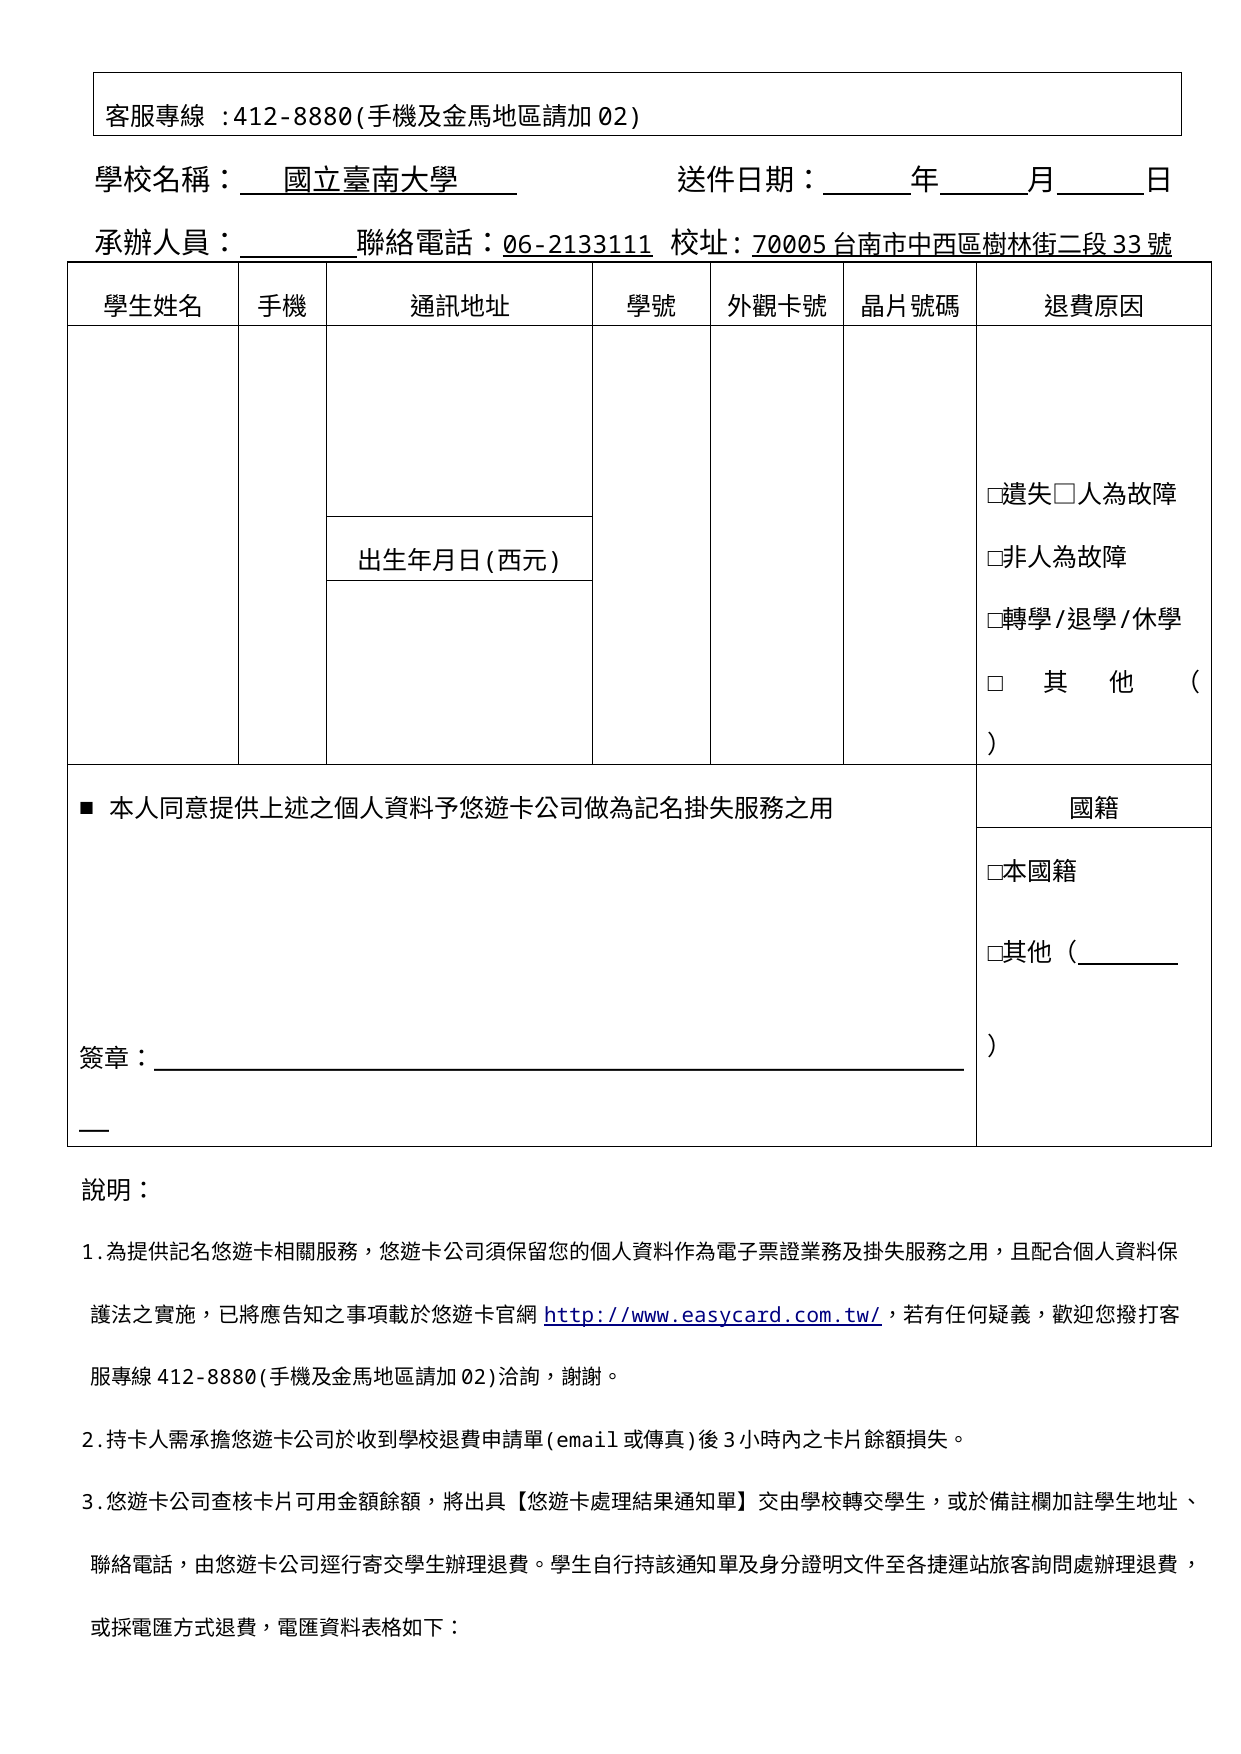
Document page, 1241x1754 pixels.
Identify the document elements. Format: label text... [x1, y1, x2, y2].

table_cell [239, 326, 326, 763]
table_cell [711, 326, 843, 763]
table_cell 出生年月日(西元) [327, 517, 592, 580]
table_cell [593, 326, 710, 763]
text 承辦人員： 聯絡電話：06-2133111 校址: 70005台南市中西區樹林街二段33號 [94, 199, 1181, 261]
table_cell □本國籍 □其他（ ） [977, 828, 1211, 1146]
table_header 學生姓名 [68, 263, 238, 325]
table_cell [844, 326, 976, 763]
table_cell 國籍 [977, 765, 1211, 827]
table_header 手機 [239, 263, 326, 325]
table_header 外觀卡號 [711, 263, 843, 325]
text 1.為提供記名悠遊卡相關服務，悠遊卡公司須保留您的個人資料作為電子票證業務及掛失服務之用，且配合個人資料保護法之實施，已將應告知之事項載於悠遊卡官網http://www.easycard.com.tw/，若有任何疑義，歡迎您撥打客服專線412-8880(手機及金馬地區請加02)洽詢，謝謝。 [81, 1209, 1181, 1397]
table_header 晶片號碼 [844, 263, 976, 325]
table_header 退費原因 [977, 263, 1211, 325]
table_cell [327, 326, 592, 516]
text 3.悠遊卡公司查核卡片可用金額餘額，將出具【悠遊卡處理結果通知單】交由學校轉交學生，或於備註欄加註學生地址、聯絡電話，由悠遊卡公司逕行寄交學生辦理退費。學生自行持該通知單及身分證明文件至各捷運站旅客詢問處辦理退費，或採電匯方式退費，電匯資料表格如下： [81, 1459, 1181, 1647]
table_cell ■ 本人同意提供上述之個人資料予悠遊卡公司做為記名掛失服務之用 簽章：________________________________________________________ [68, 765, 976, 1146]
text 2.持卡人需承擔悠遊卡公司於收到學校退費申請單(email或傳真)後3小時內之卡片餘額損失。 [81, 1397, 1181, 1459]
text 說明： [81, 1147, 1181, 1209]
table_header 學號 [593, 263, 710, 325]
table_cell □遺失□人為故障 □非人為故障 □轉學/退學/休學 □其他（ ） [977, 326, 1211, 763]
text 學校名稱： 國立臺南大學 送件日期： 年 月 日 [94, 136, 1181, 199]
table_cell [327, 581, 592, 763]
table_header 通訊地址 [327, 263, 592, 325]
table_header 客服專線 :412-8880(手機及金馬地區請加02) [94, 73, 1181, 135]
table_cell [68, 326, 238, 763]
